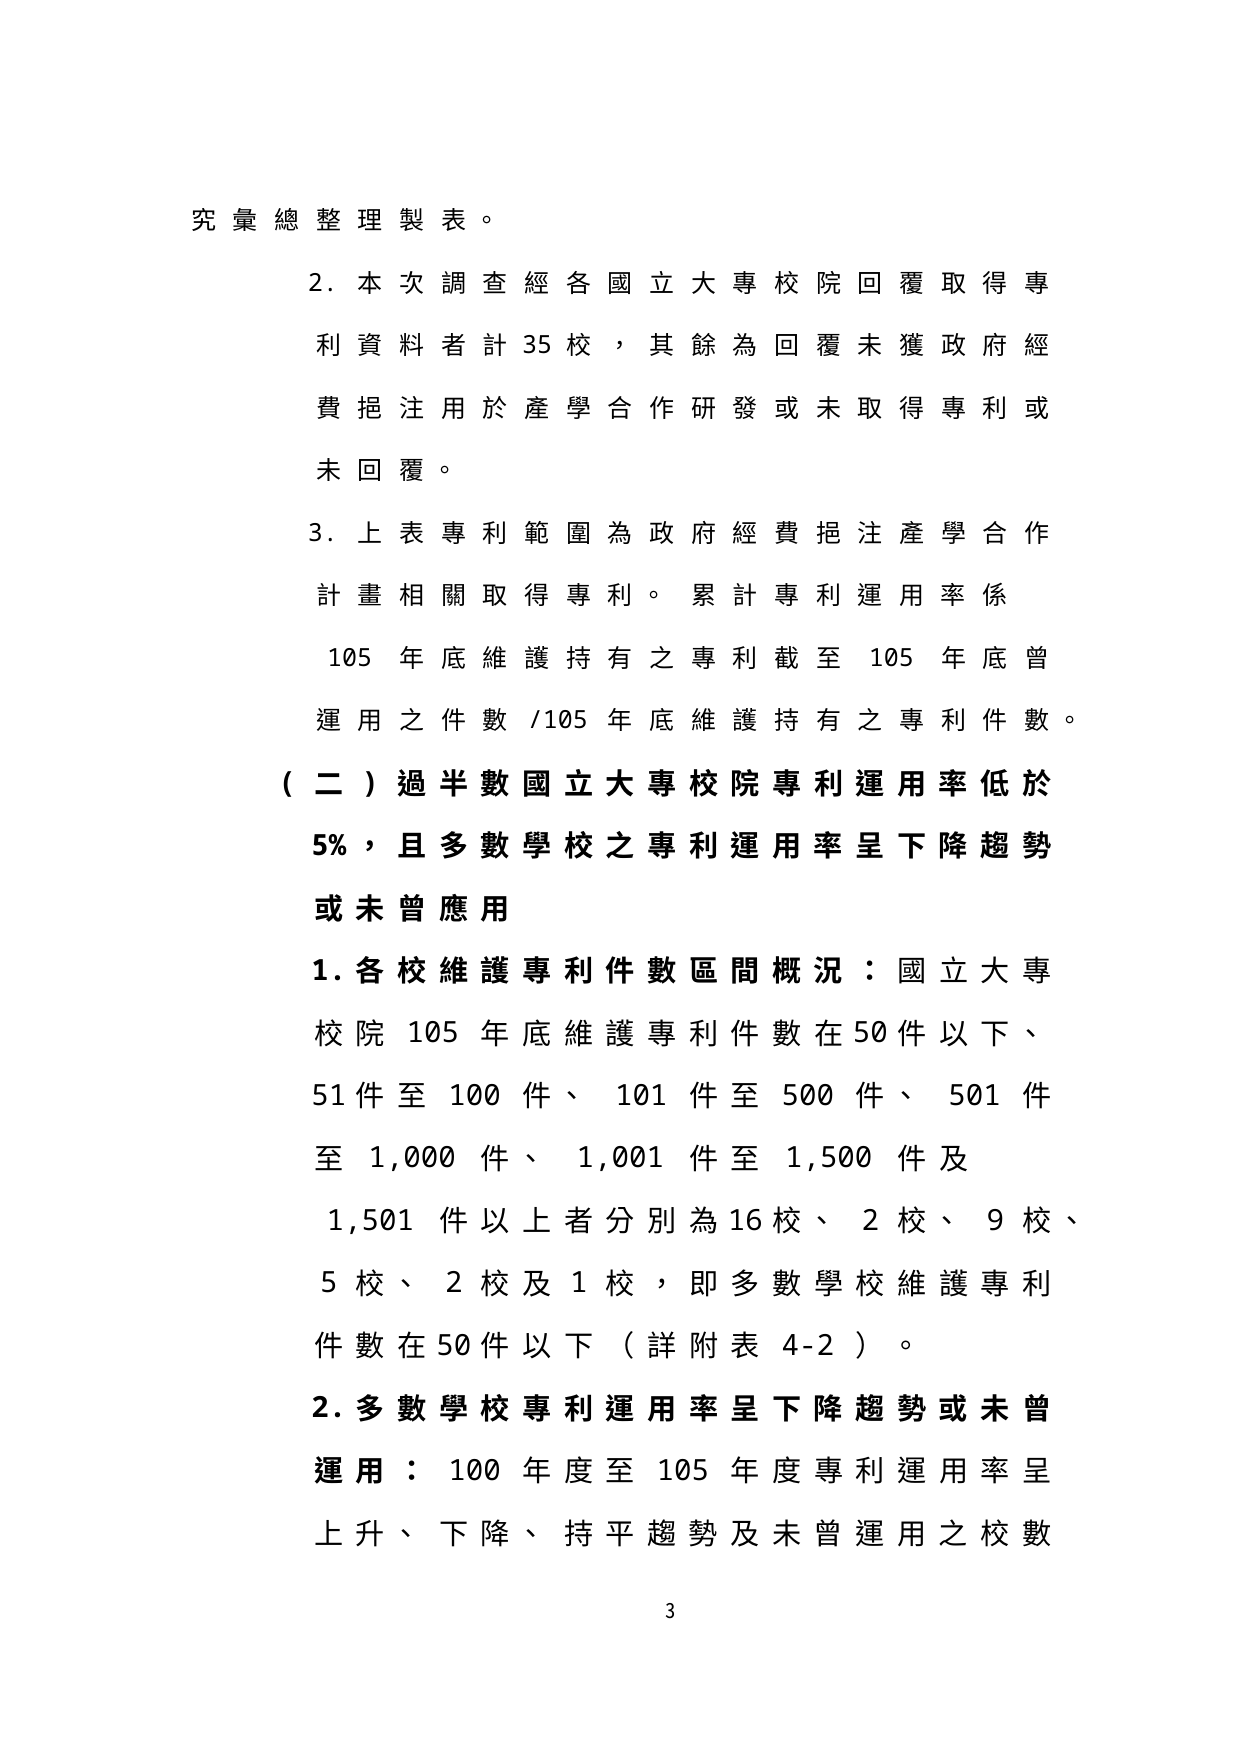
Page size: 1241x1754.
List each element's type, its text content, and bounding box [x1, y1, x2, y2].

text 1.各校維護專利件數區間概況：國立大專校院105年底維護專利件數在50件以下、51件至100件、101件至500件、501件至1,000件、1,001件至1,500件及1,501件以上者分別為16校、2校、9校、5校、2校及1校，即多數學校維護專利件數在50件以下（詳附表4-2）。 [271, 927, 1058, 1365]
text 2.多數學校專利運用率呈下降趨勢或未曾運用：100年度至105年度專利運用率呈上升、下降、持平趨勢及未曾運用之校數 [271, 1365, 1058, 1552]
text 究彙總整理製表。 [183, 177, 1058, 240]
text 2.本次調查經各國立大專校院回覆取得專利資料者計35校，其餘為回覆未獲政府經費挹注用於產學合作研發或未取得專利或未回覆。 [232, 240, 1058, 490]
text (二)過半數國立大專校院專利運用率低於5%，且多數學校之專利運用率呈下降趨勢或未曾應用 [242, 740, 1058, 927]
text 3.上表專利範圍為政府經費挹注產學合作計畫相關取得專利。累計專利運用率係105年底維護持有之專利截至105年底曾運用之件數/105年底維護持有之專利件數。 [229, 490, 1058, 740]
